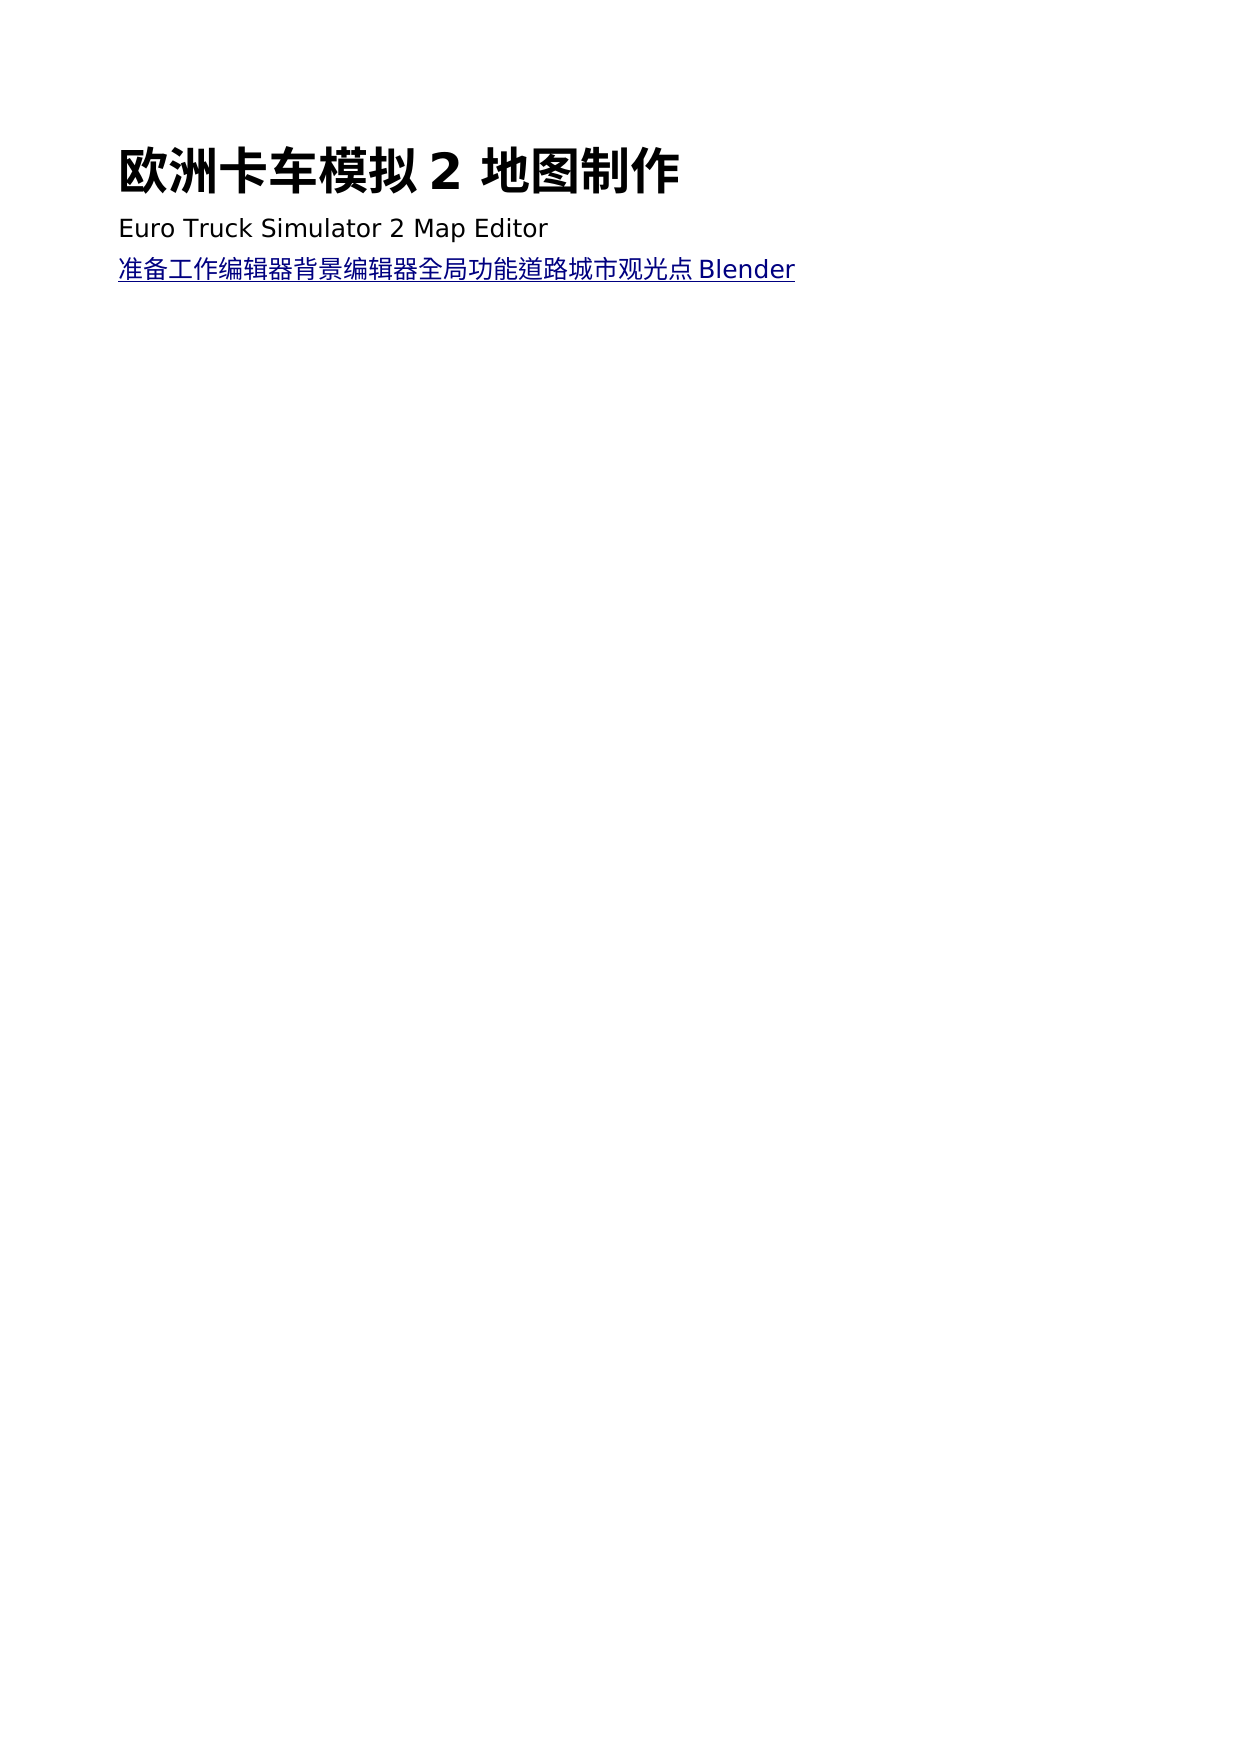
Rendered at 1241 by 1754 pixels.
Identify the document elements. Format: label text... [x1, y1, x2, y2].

subtitle 欧洲卡车模拟2 地图制作 [118, 143, 1122, 201]
text 准备工作编辑器背景编辑器全局功能道路城市观光点Blender [118, 256, 1122, 285]
text Euro Truck Simulator 2 Map Editor [118, 214, 1122, 243]
